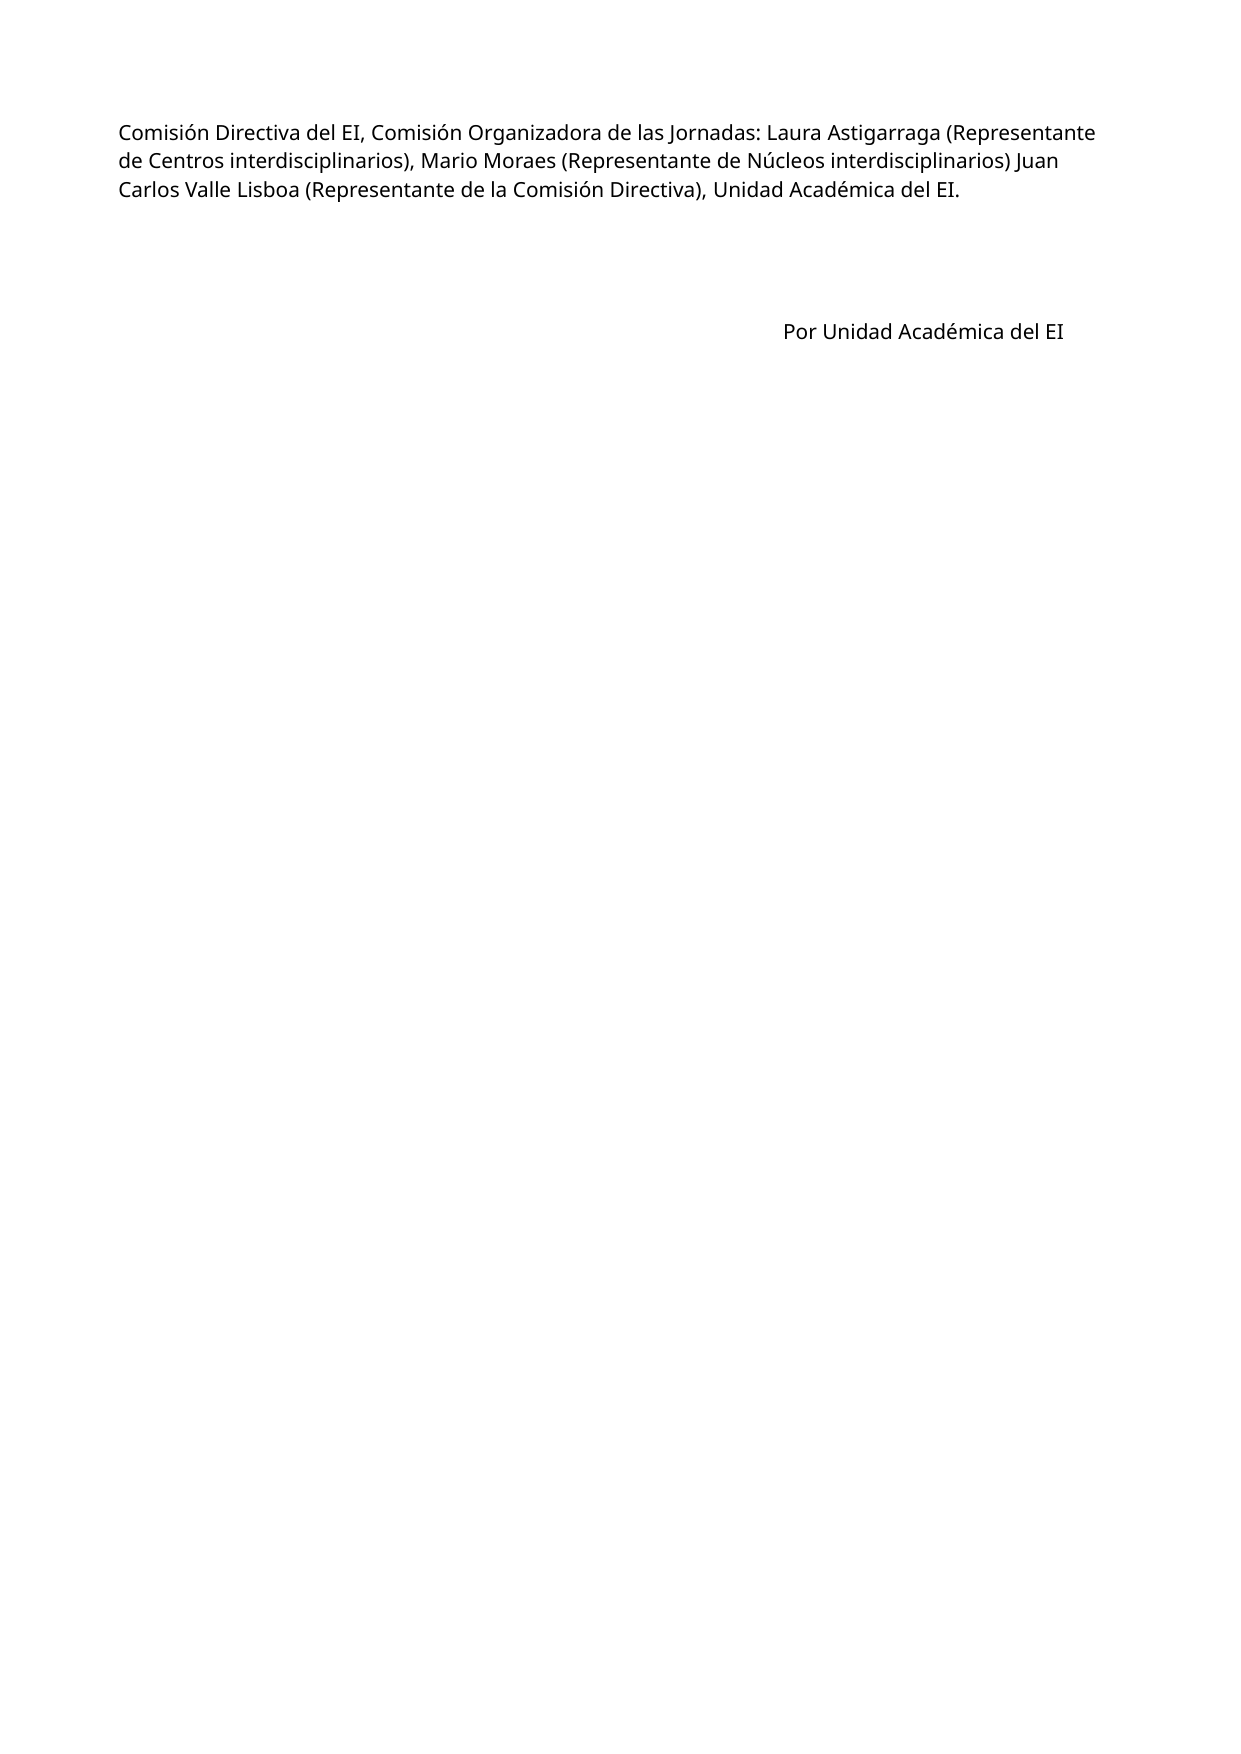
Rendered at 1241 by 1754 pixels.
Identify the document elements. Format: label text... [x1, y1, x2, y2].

text Comisión Directiva del EI, Comisión Organizadora de las Jornadas: Laura Astigarraga (Representante de Centros interdisciplinarios), Mario Moraes (Representante de Núcleos interdisciplinarios) Juan Carlos Valle Lisboa (Representante de la Comisión Directiva), Unidad Académica del EI. [118, 118, 1122, 203]
text Por Unidad Académica del EI [118, 317, 1122, 346]
